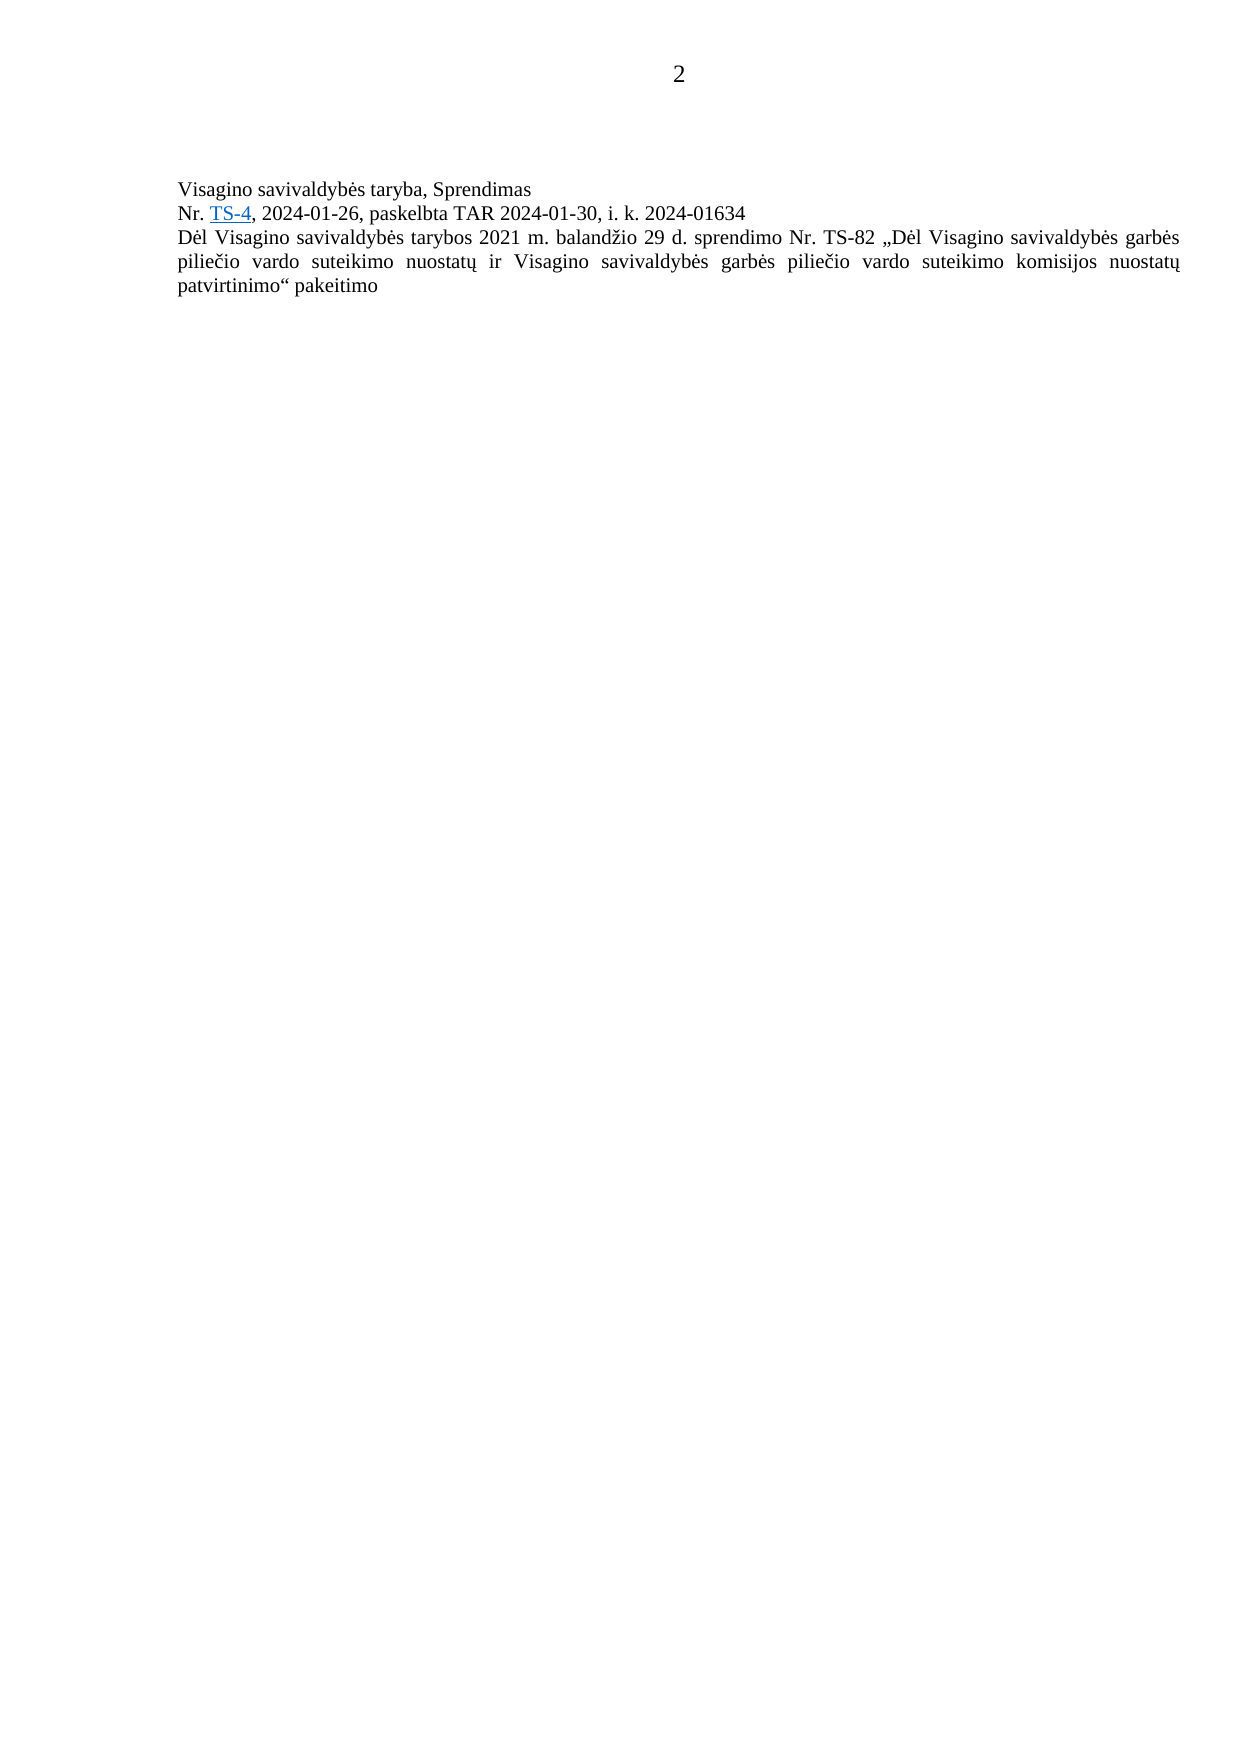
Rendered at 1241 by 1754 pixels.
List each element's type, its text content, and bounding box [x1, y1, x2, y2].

text Dėl Visagino savivaldybės tarybos 2021 m. balandžio 29 d. sprendimo Nr. TS-82 „Dėl Visagino savivaldybės garbės piliečio vardo suteikimo nuostatų ir Visagino savivaldybės garbės piliečio vardo suteikimo komisijos nuostatų patvirtinimo“ pakeitimo [177, 225, 1181, 297]
text Nr. TS-4, 2024-01-26, paskelbta TAR 2024-01-30, i. k. 2024-01634 [177, 201, 1181, 225]
text Visagino savivaldybės taryba, Sprendimas [177, 177, 1181, 201]
